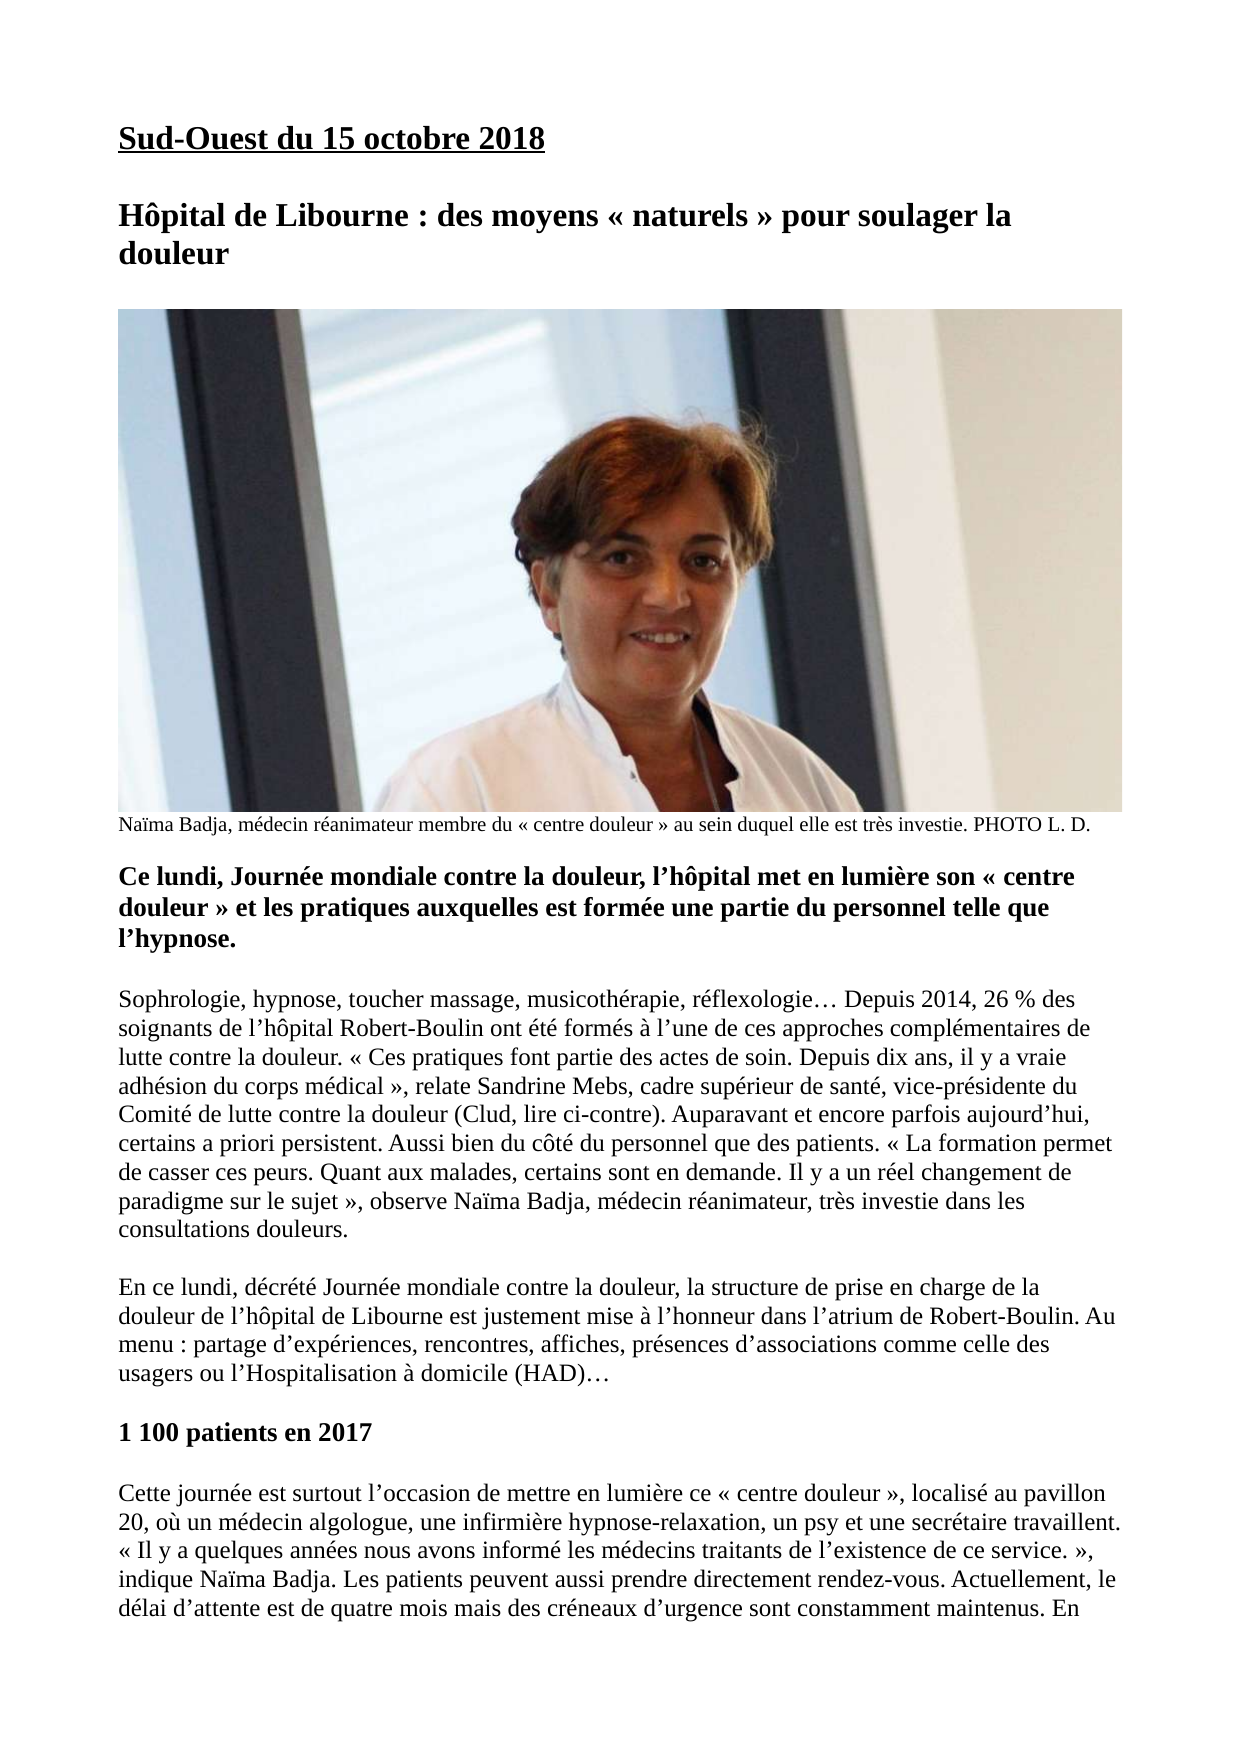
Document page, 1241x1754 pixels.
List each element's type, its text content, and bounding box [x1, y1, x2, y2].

text Sud-Ouest du 15 octobre 2018 [118, 118, 1122, 156]
text Sophrologie, hypnose, toucher massage, musicothérapie, réflexologie… Depuis 2014, 26 % des soignants de l’hôpital Robert-Boulin ont été formés à l’une de ces approches complémentaires de lutte contre la douleur. « Ces pratiques font partie des actes de soin. Depuis dix ans, il y a vraie adhésion du corps médical », relate Sandrine Mebs, cadre supérieur de santé, vice-présidente du Comité de lutte contre la douleur (Clud, lire ci-contre). Auparavant et encore parfois aujourd’hui, certains a priori persistent. Aussi bien du côté du personnel que des patients. « La formation permet de casser ces peurs. Quant aux malades, certains sont en demande. Il y a un réel changement de paradigme sur le sujet », observe Naïma Badja, médecin réanimateur, très investie dans les consultations douleurs. [118, 984, 1122, 1243]
text Hôpital de Libourne : des moyens « naturels » pour soulager la douleur [118, 195, 1122, 271]
text Cette journée est surtout l’occasion de mettre en lumière ce « centre douleur », localisé au pavillon 20, où un médecin algologue, une infirmière hypnose-relaxation, un psy et une secrétaire travaillent. « Il y a quelques années nous avons informé les médecins traitants de l’existence de ce service. », indique Naïma Badja. Les patients peuvent aussi prendre directement rendez-vous. Actuellement, le délai d’attente est de quatre mois mais des créneaux d’urgence sont constamment maintenus. En [118, 1478, 1122, 1622]
picture [118, 309, 1123, 812]
text Ce lundi, Journée mondiale contre la douleur, l’hôpital met en lumière son « centre douleur » et les pratiques auxquelles est formée une partie du personnel telle que l’hypnose. [118, 860, 1122, 953]
text En ce lundi, décrété Journée mondiale contre la douleur, la structure de prise en charge de la douleur de l’hôpital de Libourne est justement mise à l’honneur dans l’atrium de Robert-Boulin. Au menu : partage d’expériences, rencontres, affiches, présences d’associations comme celle des usagers ou l’Hospitalisation à domicile (HAD)… [118, 1272, 1122, 1387]
text 1 100 patients en 2017 [118, 1416, 1122, 1447]
text Naïma Badja, médecin réanimateur membre du « centre douleur » au sein duquel elle est très investie. PHOTO L. D. [118, 812, 1122, 836]
